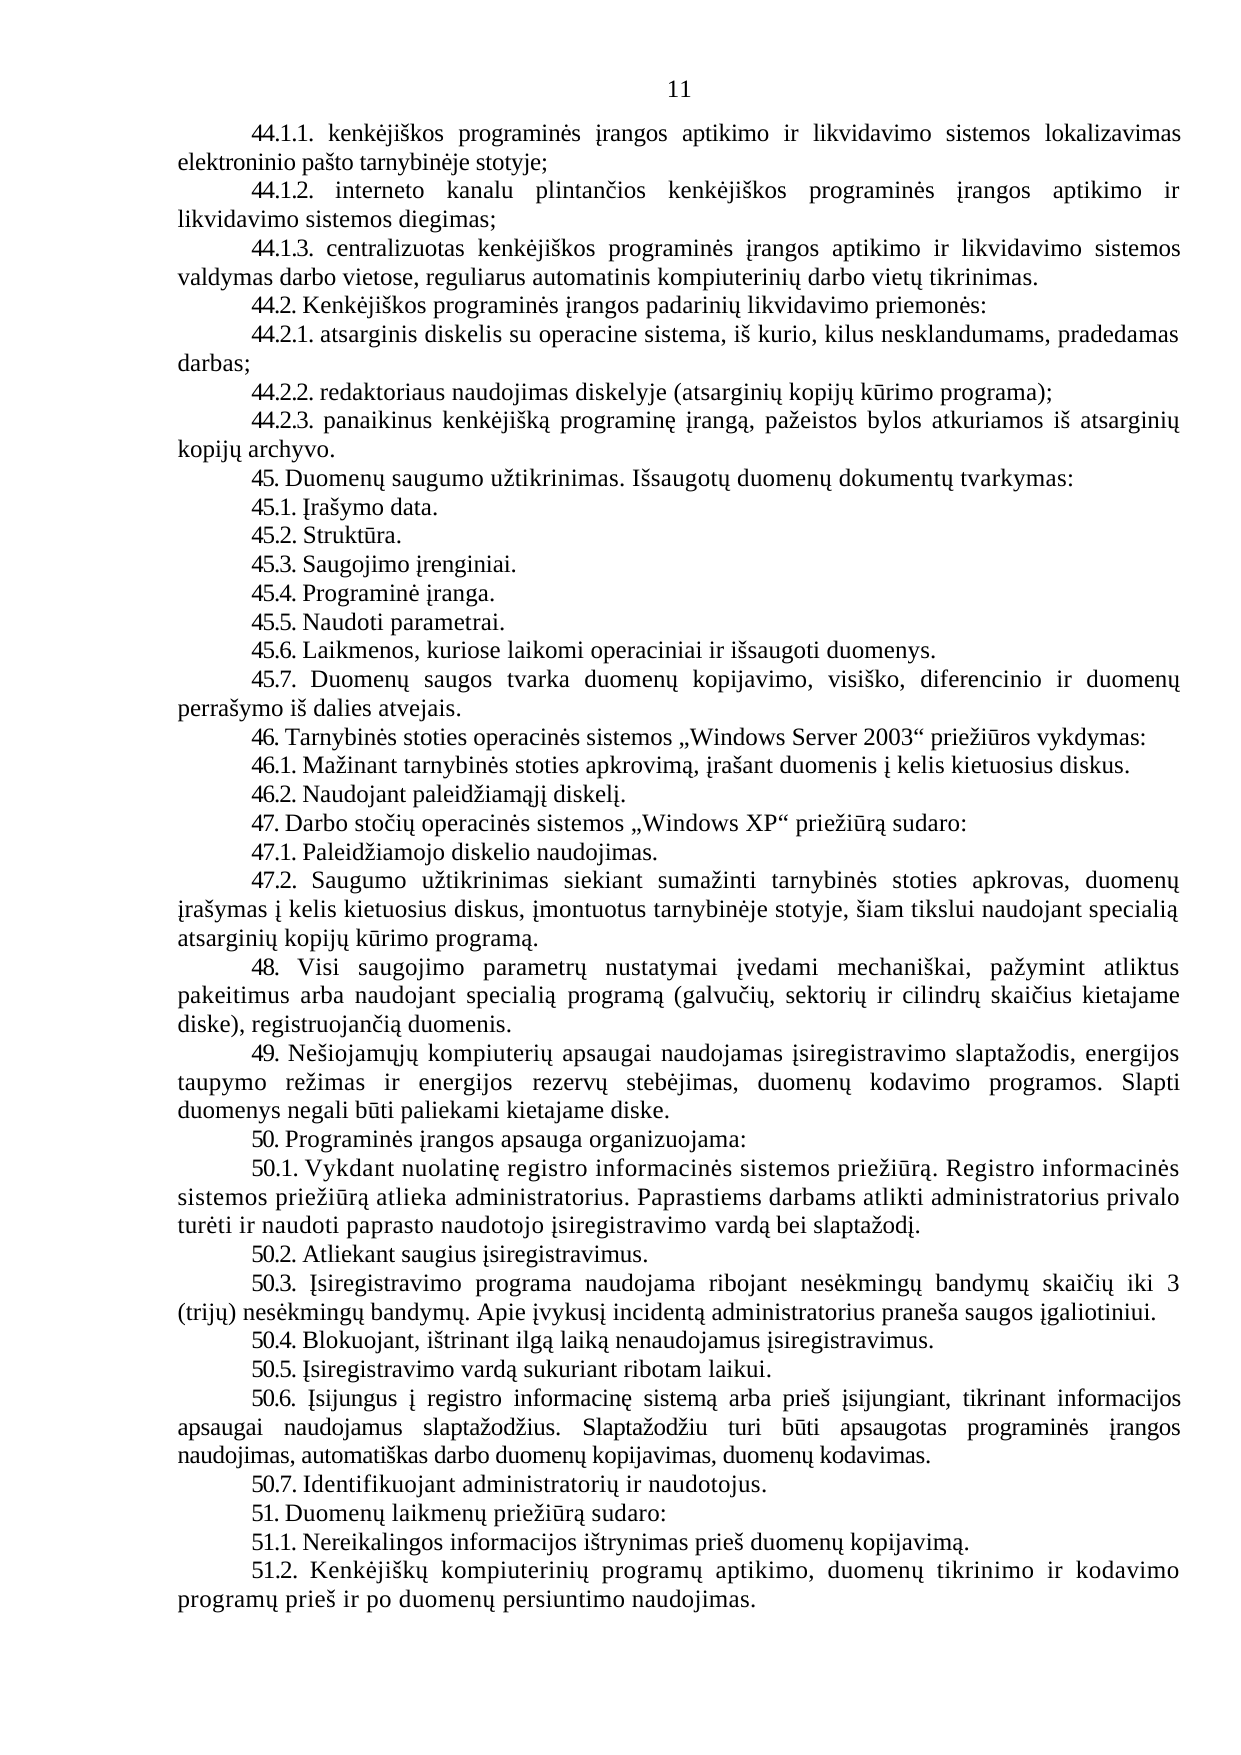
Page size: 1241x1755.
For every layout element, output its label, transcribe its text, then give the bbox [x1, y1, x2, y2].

text 50.6. Įsijungus į registro informacinę sistemą arba prieš įsijungiant, tikrinant informacijos apsaugai naudojamus slaptažodžius. Slaptažodžiu turi būti apsaugotas programinės įrangos naudojimas, automatiškas darbo duomenų kopijavimas, duomenų kodavimas. [177, 1383, 1181, 1469]
text 44.2. Kenkėjiškos programinės įrangos padarinių likvidavimo priemonės: [177, 291, 1181, 319]
text 45.2. Struktūra. [177, 521, 1181, 549]
text 45.3. Saugojimo įrenginiai. [177, 549, 1181, 578]
text 45.7. Duomenų saugos tvarka duomenų kopijavimo, visiško, diferencinio ir duomenų perrašymo iš dalies atvejais. [177, 664, 1181, 722]
text 50.2. Atliekant saugius įsiregistravimus. [177, 1239, 1181, 1268]
text 48. Visi saugojimo parametrų nustatymai įvedami mechaniškai, pažymint atliktus pakeitimus arba naudojant specialią programą (galvučių, sektorių ir cilindrų skaičius kietajame diske), registruojančią duomenis. [177, 952, 1181, 1038]
text 45.4. Programinė įranga. [177, 578, 1181, 607]
text 45. Duomenų saugumo užtikrinimas. Išsaugotų duomenų dokumentų tvarkymas: [177, 463, 1181, 492]
text 44.1.2. interneto kanalu plintančios kenkėjiškos programinės įrangos aptikimo ir likvidavimo sistemos diegimas; [177, 176, 1181, 233]
text 47.2. Saugumo užtikrinimas siekiant sumažinti tarnybinės stoties apkrovas, duomenų įrašymas į kelis kietuosius diskus, įmontuotus tarnybinėje stotyje, šiam tikslui naudojant specialią atsarginių kopijų kūrimo programą. [177, 866, 1181, 952]
text 44.1.1. kenkėjiškos programinės įrangos aptikimo ir likvidavimo sistemos lokalizavimas elektroninio pašto tarnybinėje stotyje; [177, 118, 1181, 176]
text 47.1. Paleidžiamojo diskelio naudojimas. [177, 837, 1181, 866]
text 45.6. Laikmenos, kuriose laikomi operaciniai ir išsaugoti duomenys. [177, 636, 1181, 664]
text 49. Nešiojamųjų kompiuterių apsaugai naudojamas įsiregistravimo slaptažodis, energijos taupymo režimas ir energijos rezervų stebėjimas, duomenų kodavimo programos. Slapti duomenys negali būti paliekami kietajame diske. [177, 1038, 1181, 1124]
text 44.2.3. panaikinus kenkėjišką programinę įrangą, pažeistos bylos atkuriamos iš atsarginių kopijų archyvo. [177, 406, 1181, 463]
text 50. Programinės įrangos apsauga organizuojama: [177, 1124, 1181, 1153]
text 44.2.2. redaktoriaus naudojimas diskelyje (atsarginių kopijų kūrimo programa); [177, 377, 1181, 406]
text 50.4. Blokuojant, ištrinant ilgą laiką nenaudojamus įsiregistravimus. [177, 1326, 1181, 1354]
text 46. Tarnybinės stoties operacinės sistemos „Windows Server 2003“ priežiūros vykdymas: [177, 722, 1181, 751]
text 50.7. Identifikuojant administratorių ir naudotojus. [177, 1469, 1181, 1498]
text 51.2. Kenkėjiškų kompiuterinių programų aptikimo, duomenų tikrinimo ir kodavimo programų prieš ir po duomenų persiuntimo naudojimas. [177, 1556, 1181, 1613]
text 46.1. Mažinant tarnybinės stoties apkrovimą, įrašant duomenis į kelis kietuosius diskus. [177, 751, 1181, 779]
text 44.1.3. centralizuotas kenkėjiškos programinės įrangos aptikimo ir likvidavimo sistemos valdymas darbo vietose, reguliarus automatinis kompiuterinių darbo vietų tikrinimas. [177, 233, 1181, 291]
text 50.3. Įsiregistravimo programa naudojama ribojant nesėkmingų bandymų skaičių iki 3 (trijų) nesėkmingų bandymų. Apie įvykusį incidentą administratorius praneša saugos įgaliotiniui. [177, 1268, 1181, 1326]
text 50.5. Įsiregistravimo vardą sukuriant ribotam laikui. [177, 1354, 1181, 1383]
text 46.2. Naudojant paleidžiamąjį diskelį. [177, 779, 1181, 808]
text 50.1. Vykdant nuolatinę registro informacinės sistemos priežiūrą. Registro informacinės sistemos priežiūrą atlieka administratorius. Paprastiems darbams atlikti administratorius privalo turėti ir naudoti paprasto naudotojo įsiregistravimo vardą bei slaptažodį. [177, 1153, 1181, 1239]
text 44.2.1. atsarginis diskelis su operacine sistema, iš kurio, kilus nesklandumams, pradedamas darbas; [177, 319, 1181, 377]
text 45.5. Naudoti parametrai. [177, 607, 1181, 636]
text 51.1. Nereikalingos informacijos ištrynimas prieš duomenų kopijavimą. [177, 1527, 1181, 1556]
text 47. Darbo stočių operacinės sistemos „Windows XP“ priežiūrą sudaro: [177, 808, 1181, 837]
text 51. Duomenų laikmenų priežiūrą sudaro: [177, 1498, 1181, 1527]
text 45.1. Įrašymo data. [177, 492, 1181, 521]
